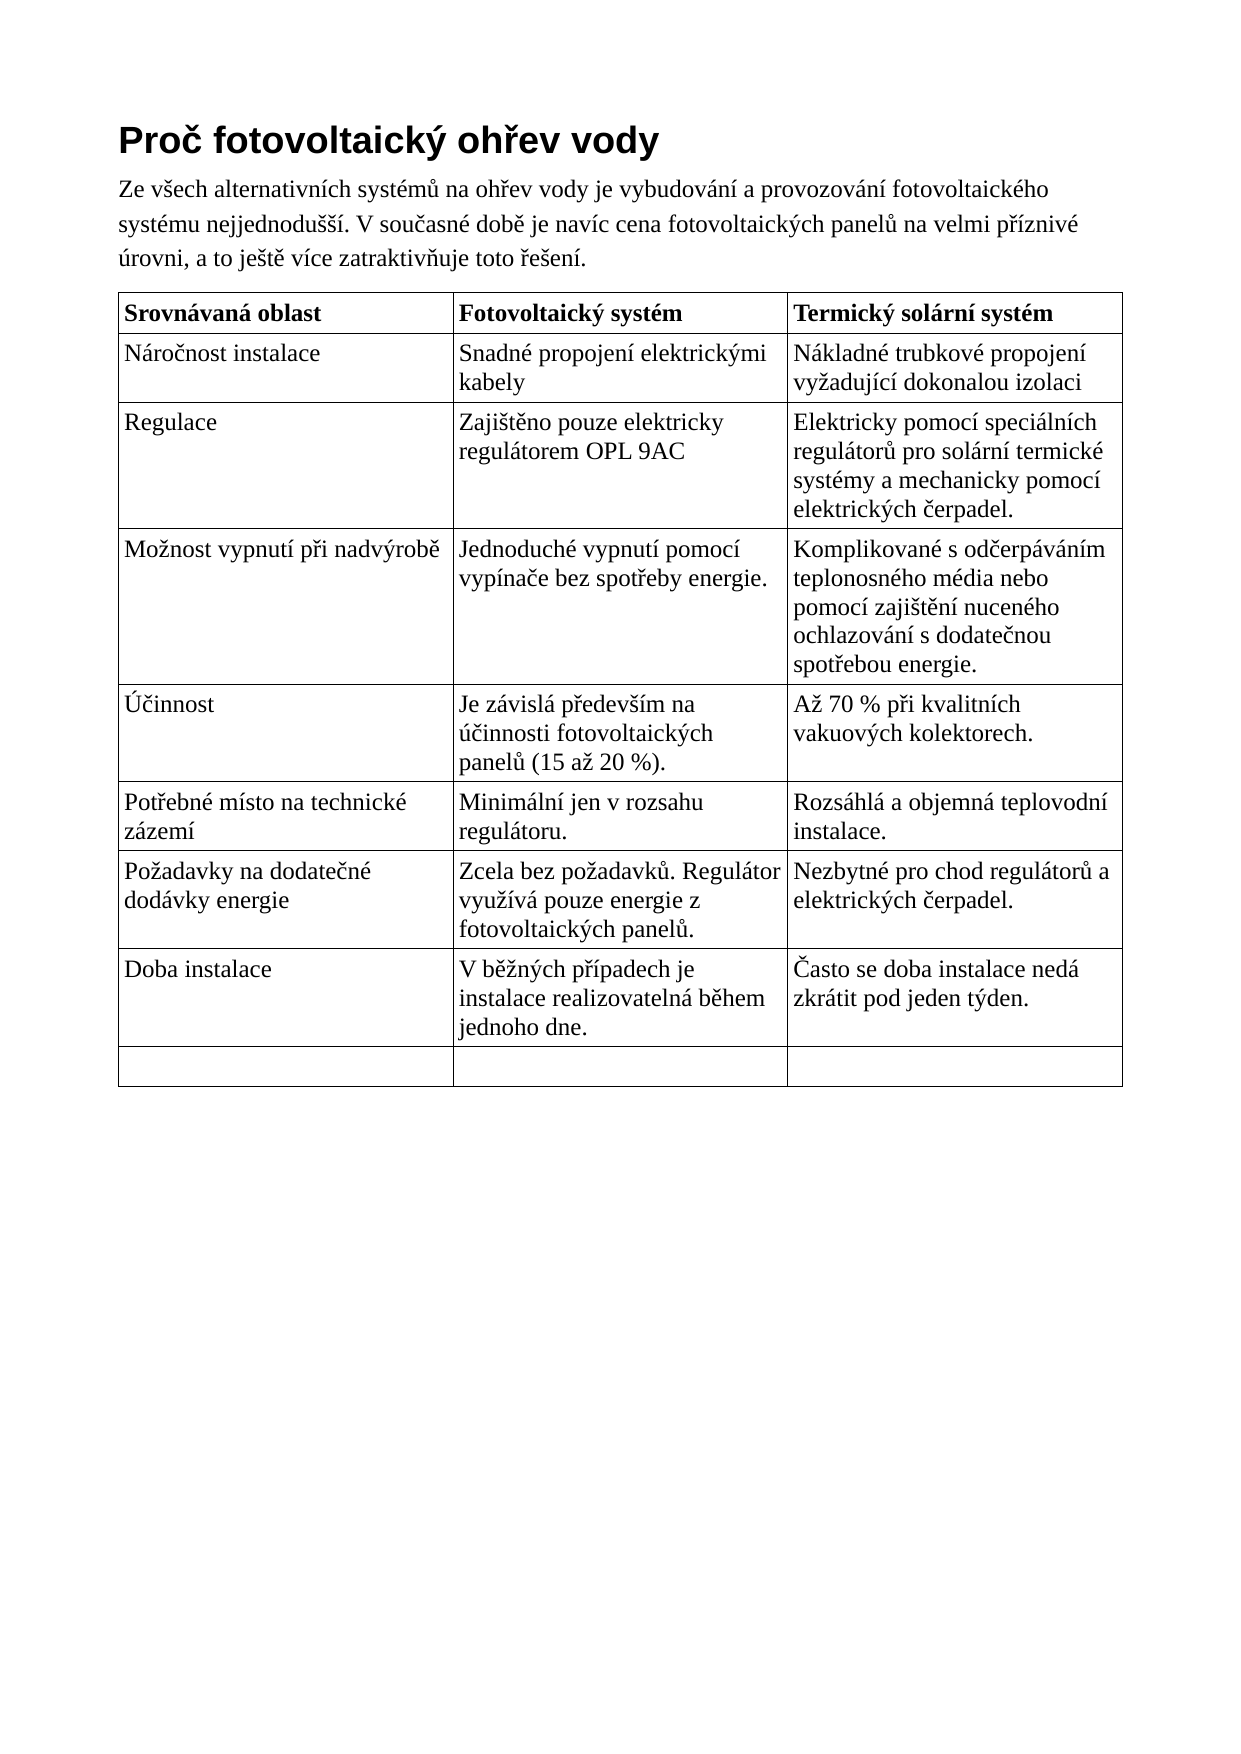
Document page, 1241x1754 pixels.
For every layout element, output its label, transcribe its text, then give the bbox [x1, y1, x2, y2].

table_cell V běžných případech je instalace realizovatelná během jednoho dne. [454, 949, 787, 1046]
table_cell Možnost vypnutí při nadvýrobě [119, 529, 453, 683]
table_cell Až 70 % při kvalitních vakuových kolektorech. [788, 685, 1122, 781]
table_cell Nezbytné pro chod regulátorů a elektrických čerpadel. [788, 851, 1122, 948]
table_cell [788, 1047, 1122, 1086]
table_cell Komplikované s odčerpáváním teplonosného média nebo pomocí zajištění nuceného ochlazování s dodatečnou spotřebou energie. [788, 529, 1122, 683]
table_cell Jednoduché vypnutí pomocí vypínače bez spotřeby energie. [454, 529, 787, 683]
table_cell Účinnost [119, 685, 453, 781]
table_cell Elektricky pomocí speciálních regulátorů pro solární termické systémy a mechanicky pomocí elektrických čerpadel. [788, 403, 1122, 528]
table_header Srovnávaná oblast [119, 293, 453, 333]
table_cell Regulace [119, 403, 453, 528]
table_header Termický solární systém [788, 293, 1122, 333]
text Ze všech alternativních systémů na ohřev vody je vybudování a provozování fotovoltaického systému nejjednodušší. V současné době je navíc cena fotovoltaických panelů na velmi příznivé úrovni, a to ještě více zatraktivňuje toto řešení. [118, 174, 1122, 272]
table_cell Minimální jen v rozsahu regulátoru. [454, 782, 787, 850]
table_cell Zajištěno pouze elektricky regulátorem OPL 9AC [454, 403, 787, 528]
table_cell Potřebné místo na technické zázemí [119, 782, 453, 850]
subtitle Proč fotovoltaický ohřev vody [118, 118, 1122, 162]
table_cell Je závislá především na účinnosti fotovoltaických panelů (15 až 20 %). [454, 685, 787, 781]
table_cell Požadavky na dodatečné dodávky energie [119, 851, 453, 948]
table_cell [119, 1047, 453, 1086]
table_cell [454, 1047, 787, 1086]
table_cell Zcela bez požadavků. Regulátor využívá pouze energie z fotovoltaických panelů. [454, 851, 787, 948]
table_cell Doba instalace [119, 949, 453, 1046]
table_cell Snadné propojení elektrickými kabely [454, 334, 787, 402]
table_cell Rozsáhlá a objemná teplovodní instalace. [788, 782, 1122, 850]
table_header Fotovoltaický systém [454, 293, 787, 333]
table_cell Náročnost instalace [119, 334, 453, 402]
table_cell Nákladné trubkové propojení vyžadující dokonalou izolaci [788, 334, 1122, 402]
table_cell Často se doba instalace nedá zkrátit pod jeden týden. [788, 949, 1122, 1046]
